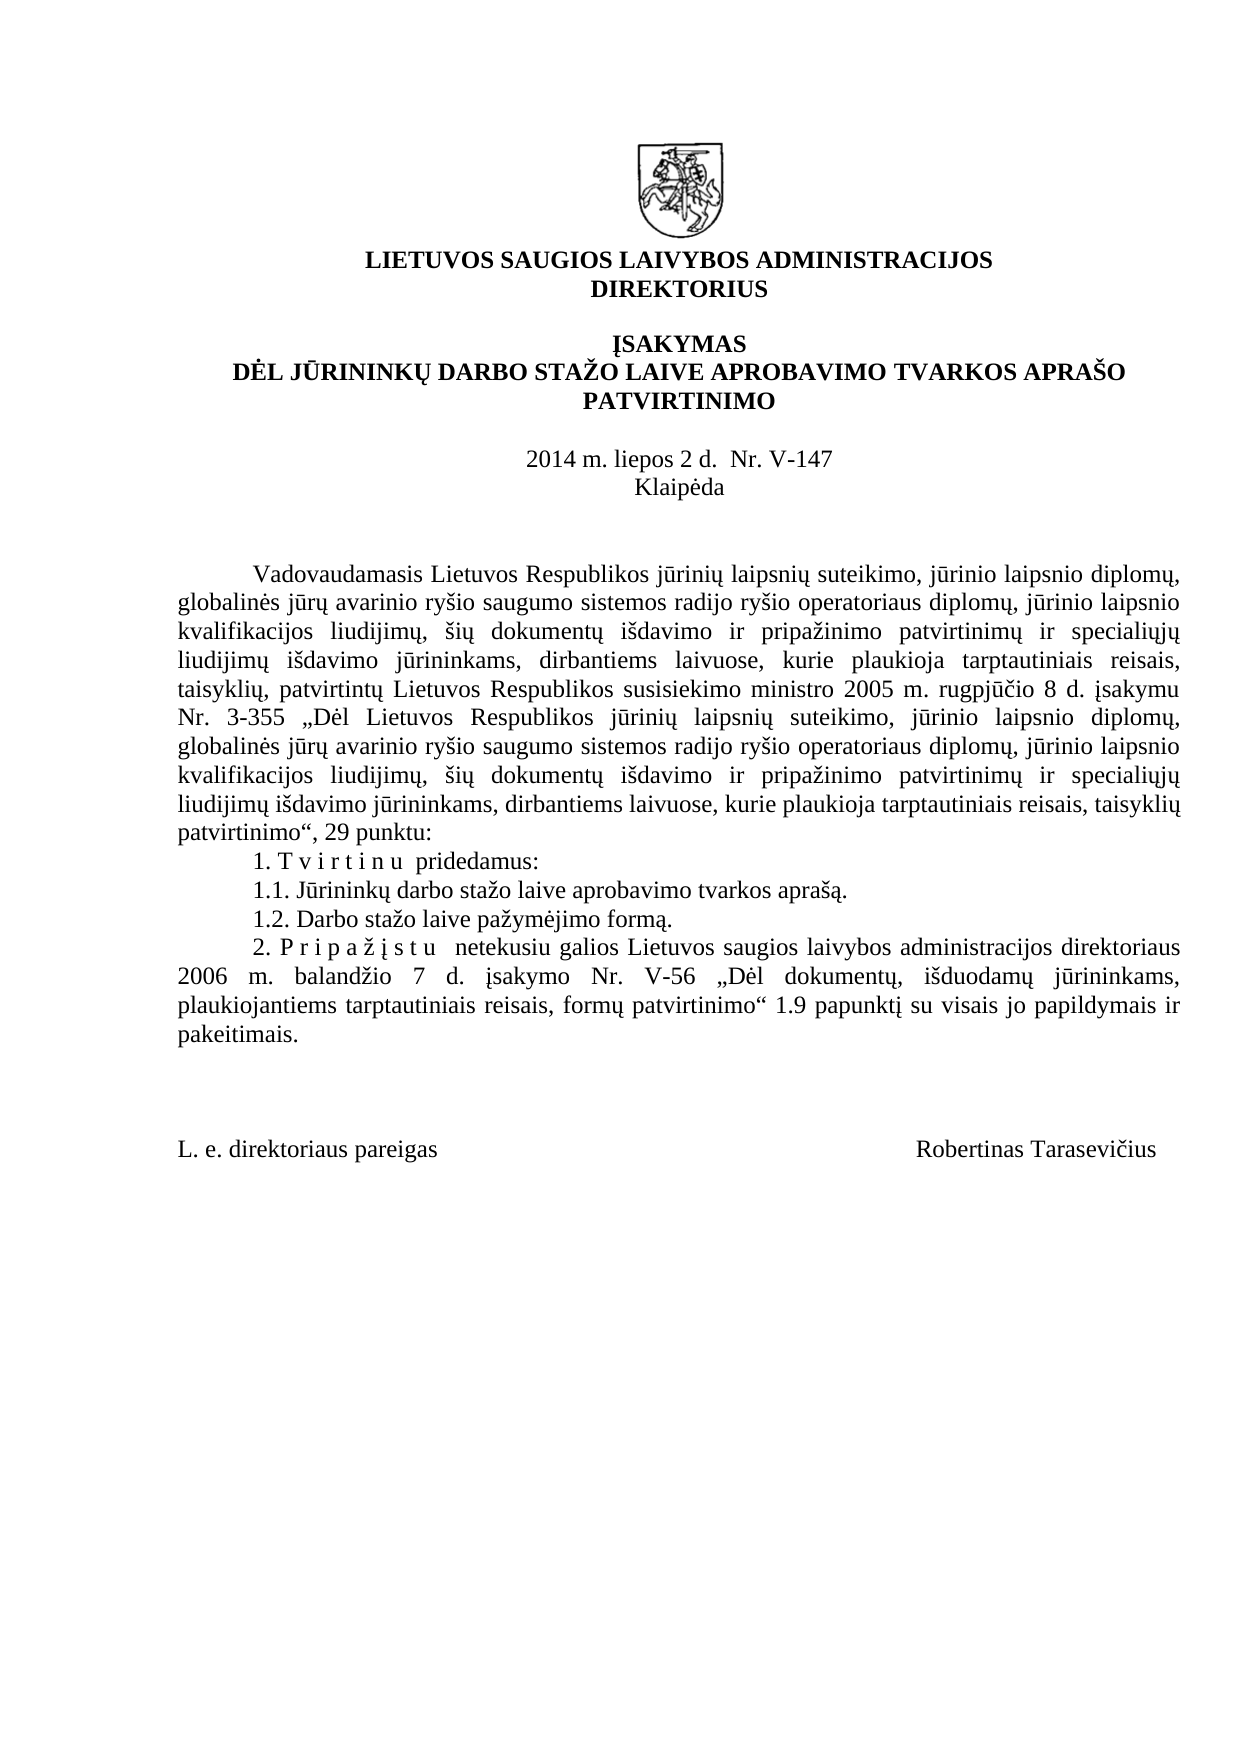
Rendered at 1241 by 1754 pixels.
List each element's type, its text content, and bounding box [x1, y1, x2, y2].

text ĮSAKYMAS [177, 329, 1181, 357]
text DĖL JŪRININKŲ DARBO STAŽO LAIVE APROBAVIMO TVARKOS APRAŠO PATVIRTINIMO [177, 357, 1181, 415]
text Klaipėda [177, 472, 1181, 501]
text 1. Tvirtinu pridedamus: [177, 846, 1181, 875]
text 1.1. Jūrininkų darbo stažo laive aprobavimo tvarkos aprašą. [177, 875, 1181, 904]
text LIETUVOS SAUGIOS LAIVYBOS ADMINISTRACIJOS [177, 245, 1181, 274]
text Vadovaudamasis Lietuvos Respublikos jūrinių laipsnių suteikimo, jūrinio laipsnio diplomų, globalinės jūrų avarinio ryšio saugumo sistemos radijo ryšio operatoriaus diplomų, jūrinio laipsnio kvalifikacijos liudijimų, šių dokumentų išdavimo ir pripažinimo patvirtinimų ir specialiųjų liudijimų išdavimo jūrininkams, dirbantiems laivuose, kurie plaukioja tarptautiniais reisais, taisyklių, patvirtintų Lietuvos Respublikos susisiekimo ministro 2005 m. rugpjūčio 8 d. įsakymu Nr. 3-355 „Dėl Lietuvos Respublikos jūrinių laipsnių suteikimo, jūrinio laipsnio diplomų, globalinės jūrų avarinio ryšio saugumo sistemos radijo ryšio operatoriaus diplomų, jūrinio laipsnio kvalifikacijos liudijimų, šių dokumentų išdavimo ir pripažinimo patvirtinimų ir specialiųjų liudijimų išdavimo jūrininkams, dirbantiems laivuose, kurie plaukioja tarptautiniais reisais, taisyklių patvirtinimo“, 29 punktu: [177, 559, 1181, 846]
text L. e. direktoriaus pareigas Robertinas Tarasevičius [177, 1134, 1181, 1162]
text 2. Pripažįstu netekusiu galios Lietuvos saugios laivybos administracijos direktoriaus 2006 m. balandžio 7 d. įsakymo Nr. V-56 „Dėl dokumentų, išduodamų jūrininkams, plaukiojantiems tarptautiniais reisais, formų patvirtinimo“ 1.9 papunktį su visais jo papildymais ir pakeitimais. [177, 932, 1181, 1047]
text 1.2. Darbo stažo laive pažymėjimo formą. [177, 904, 1181, 932]
text DIREKTORIUS [177, 274, 1181, 302]
text 2014 m. liepos 2 d. Nr. V-147 [177, 444, 1181, 472]
